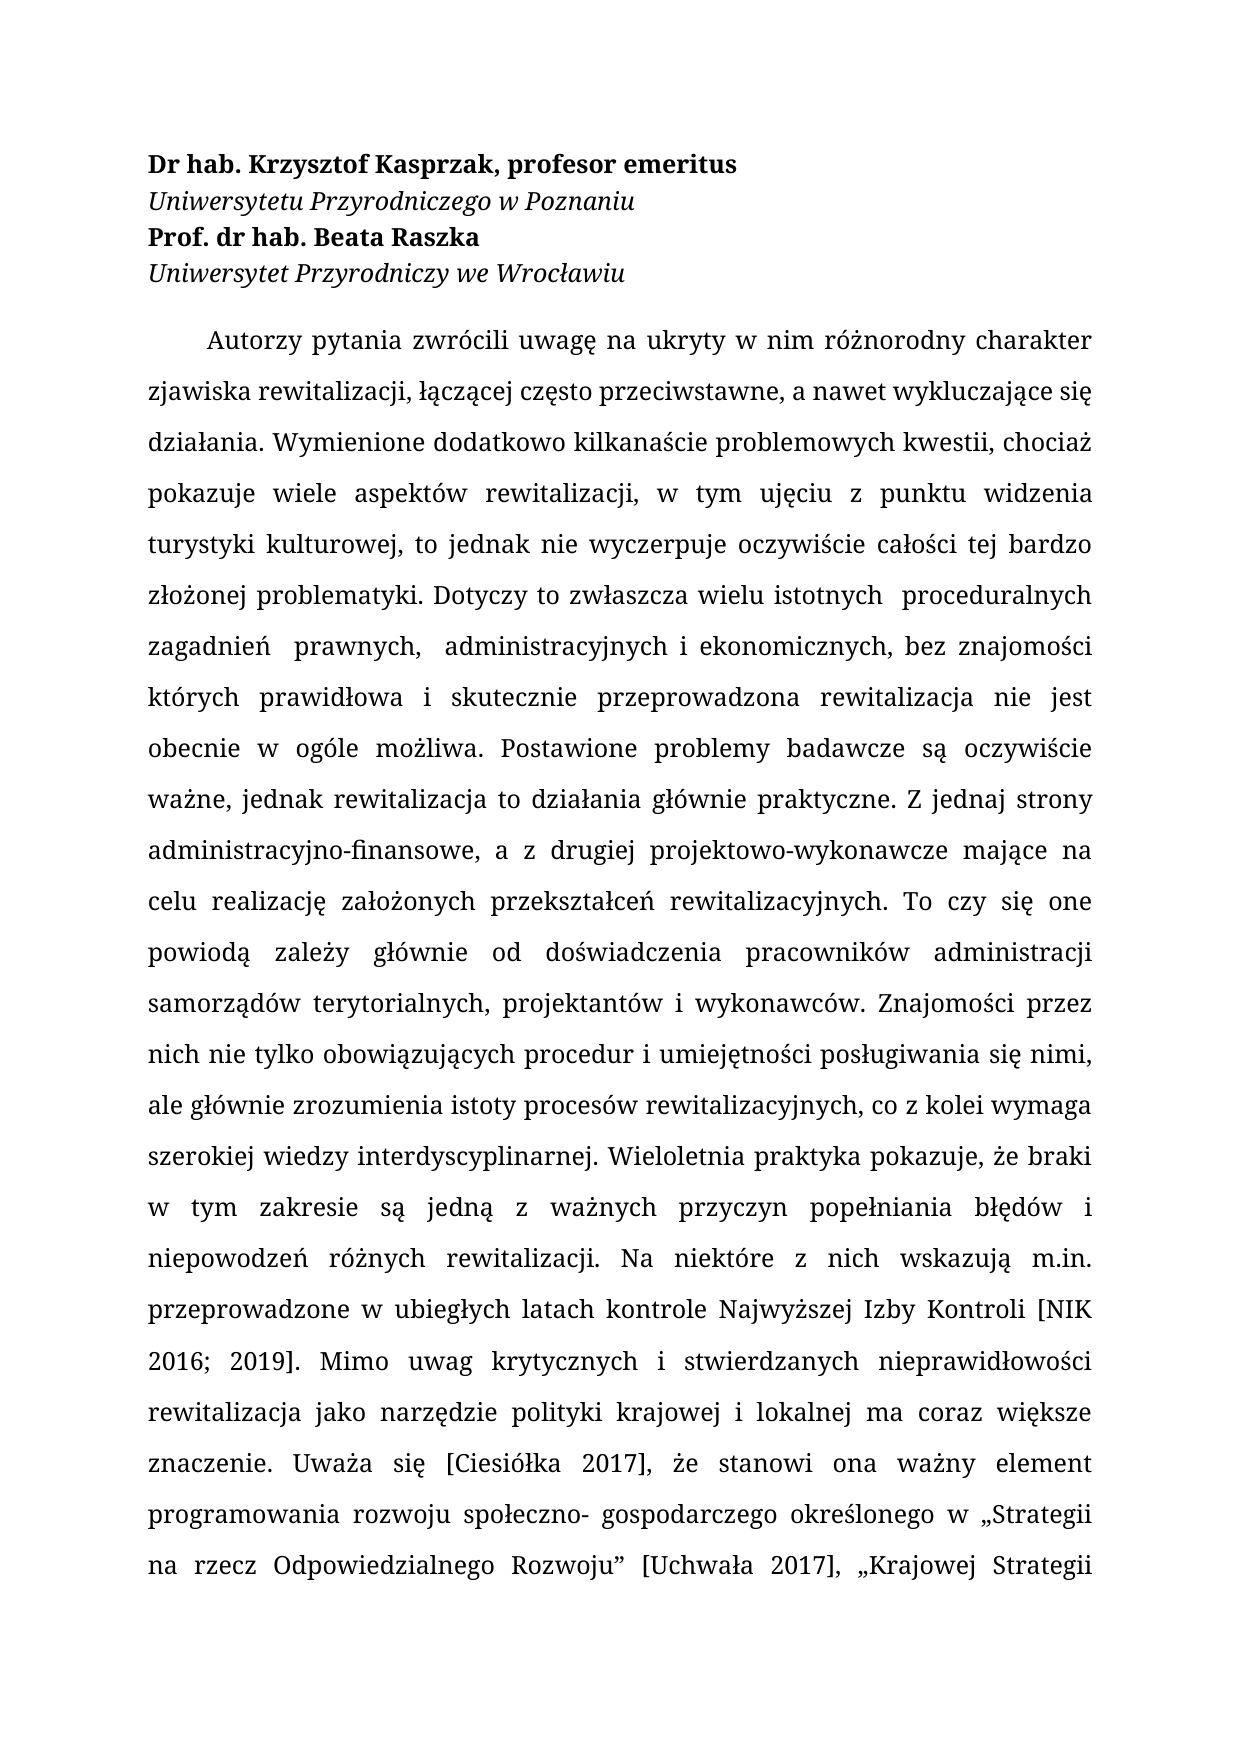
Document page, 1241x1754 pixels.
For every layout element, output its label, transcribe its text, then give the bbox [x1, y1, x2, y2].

text Autorzy pytania zwrócili uwagę na ukryty w nim różnorodny charakter zjawiska rewitalizacji, łączącej często przeciwstawne, a nawet wykluczające się działania. Wymienione dodatkowo kilkanaście problemowych kwestii, chociaż pokazuje wiele aspektów rewitalizacji, w tym ujęciu z punktu widzenia turystyki kulturowej, to jednak nie wyczerpuje oczywiście całości tej bardzo złożonej problematyki. Dotyczy to zwłaszcza wielu istotnych proceduralnych zagadnień prawnych, administracyjnych i ekonomicznych, bez znajomości których prawidłowa i skutecznie przeprowadzona rewitalizacja nie jest obecnie w ogóle możliwa. Postawione problemy badawcze są oczywiście ważne, jednak rewitalizacja to działania głównie praktyczne. Z jednaj strony administracyjno-finansowe, a z drugiej projektowo-wykonawcze mające na celu realizację założonych przekształceń rewitalizacyjnych. To czy się one powiodą zależy głównie od doświadczenia pracowników administracji samorządów terytorialnych, projektantów i wykonawców. Znajomości przez nich nie tylko obowiązujących procedur i umiejętności posługiwania się nimi, ale głównie zrozumienia istoty procesów rewitalizacyjnych, co z kolei wymaga szerokiej wiedzy interdyscyplinarnej. Wieloletnia praktyka pokazuje, że braki w tym zakresie są jedną z ważnych przyczyn popełniania błędów i niepowodzeń różnych rewitalizacji. Na niektóre z nich wskazują m.in. przeprowadzone w ubiegłych latach kontrole Najwyższej Izby Kontroli [NIK 2016; 2019]. Mimo uwag krytycznych i stwierdzanych nieprawidłowości rewitalizacja jako narzędzie polityki krajowej i lokalnej ma coraz większe znaczenie. Uważa się [Ciesiółka 2017], że stanowi ona ważny element programowania rozwoju społeczno- gospodarczego określonego w „Strategii na rzecz Odpowiedzialnego Rozwoju” [Uchwała 2017], „Krajowej Strategii [148, 322, 1093, 1581]
text Uniwersytetu Przyrodniczego w Poznaniu [148, 183, 1107, 217]
subtitle Prof. dr hab. Beata Raszka [148, 219, 1107, 254]
text Uniwersytet Przyrodniczy we Wrocławiu [148, 256, 1107, 290]
subtitle Dr hab. Krzysztof Kasprzak, profesor emeritus [148, 147, 1107, 181]
